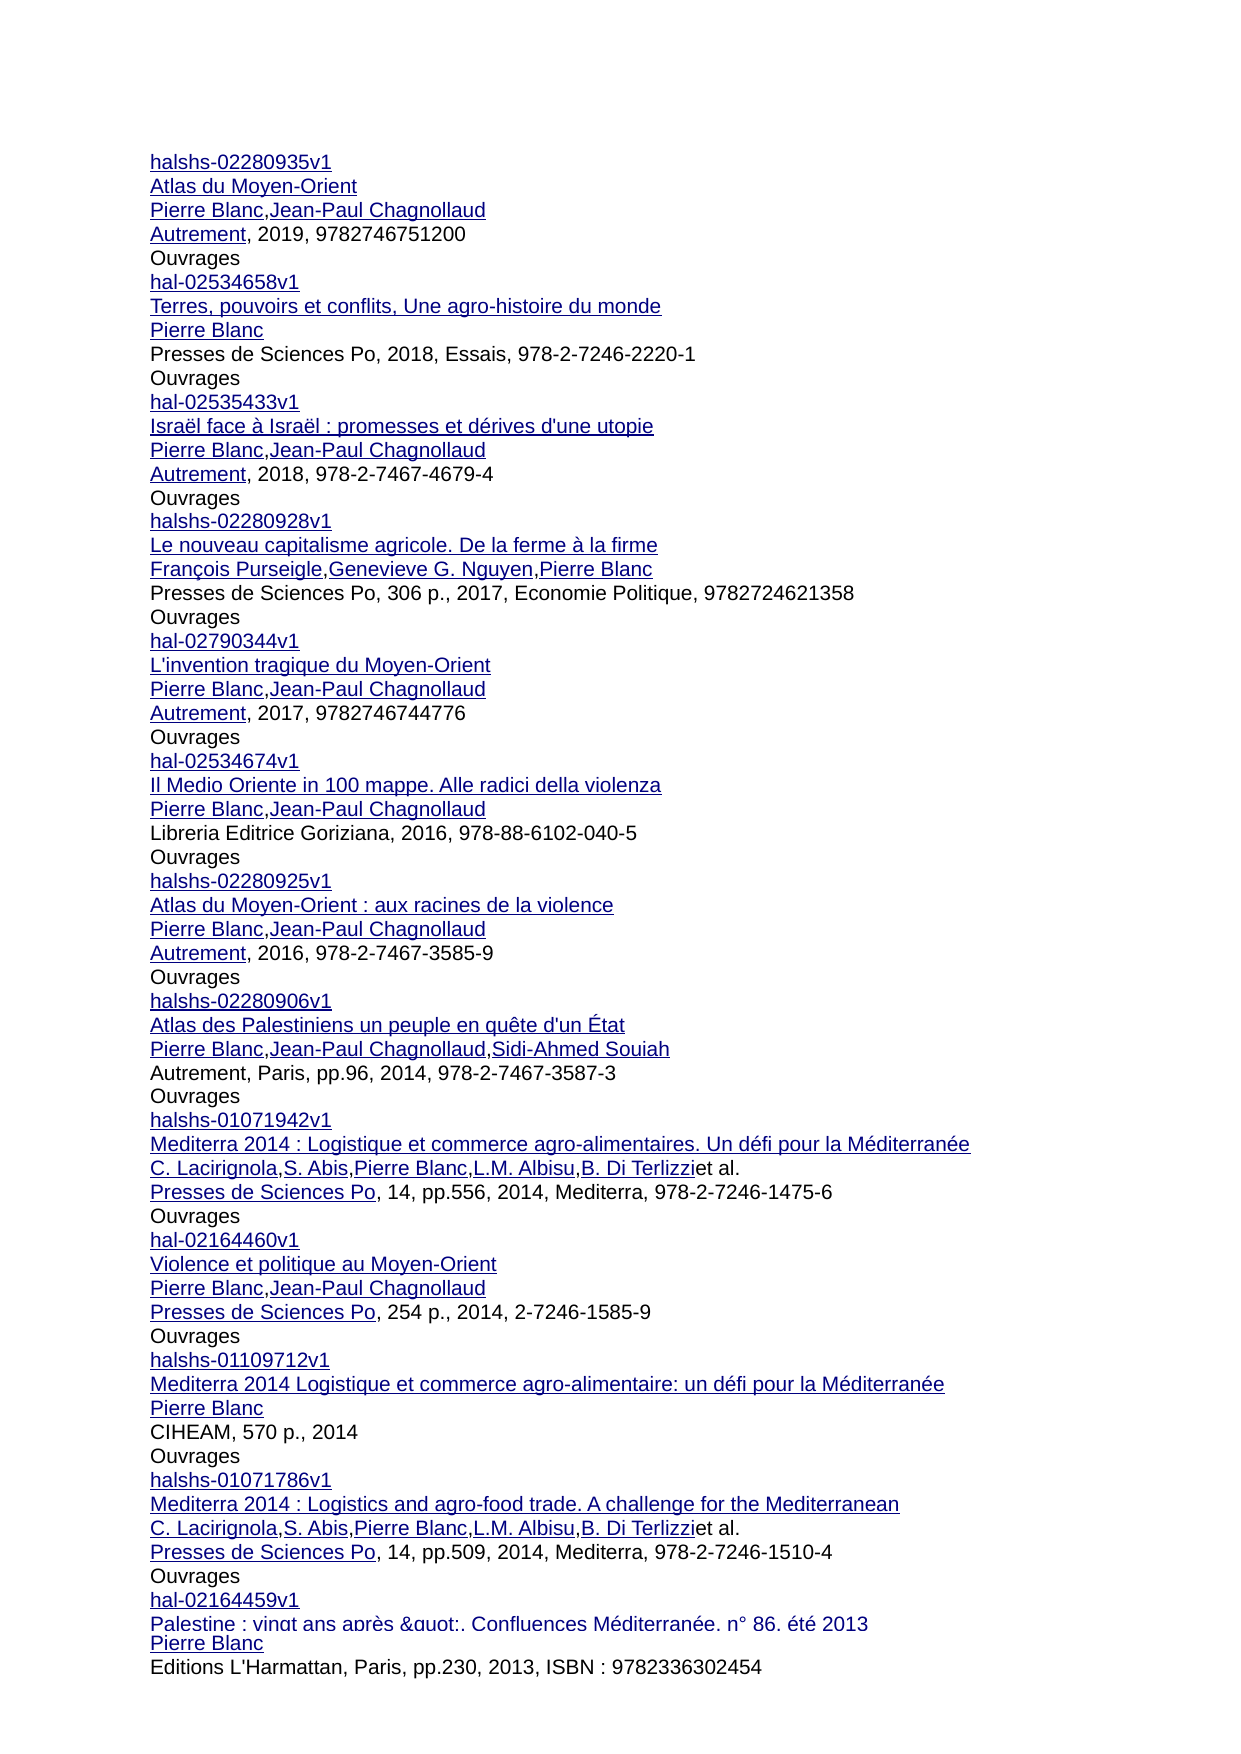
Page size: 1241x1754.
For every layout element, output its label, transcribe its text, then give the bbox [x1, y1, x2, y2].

table_cell Mediterra 2014 : Logistique et commerce agro-alimentaires. Un défi pour la Méditerranée C. Lacirignola,S. Abis,Pierre Blanc,L.M. Albisu,B. Di Terlizziet al. Presses de Sciences Po, 14, pp.556, 2014, Mediterra, 978-2-7246-1475-6 Ouvrages hal-02164460v1 [150, 1132, 1090, 1252]
table_cell Israël face à Israël : promesses et dérives d'une utopie Pierre Blanc,Jean-Paul Chagnollaud Autrement, 2018, 978-2-7467-4679-4 Ouvrages halshs-02280928v1 [150, 414, 1090, 533]
table_cell Terres, pouvoirs et conflits, Une agro-histoire du monde Pierre Blanc Presses de Sciences Po, 2018, Essais, 978-2-7246-2220-1 Ouvrages hal-02535433v1 [150, 294, 1090, 413]
table_cell Atlas du Moyen-Orient : aux racines de la violence Pierre Blanc,Jean-Paul Chagnollaud Autrement, 2016, 978-2-7467-3585-9 Ouvrages halshs-02280906v1 [150, 893, 1090, 1012]
table_cell Mediterra 2014 Logistique et commerce agro-alimentaire: un défi pour la Méditerranée Pierre Blanc CIHEAM, 570 p., 2014 Ouvrages halshs-01071786v1 [150, 1372, 1090, 1492]
table_cell Atlas du Moyen-Orient Pierre Blanc,Jean-Paul Chagnollaud Autrement, 2019, 9782746751200 Ouvrages hal-02534658v1 [150, 174, 1090, 294]
table_cell L'invention tragique du Moyen-Orient Pierre Blanc,Jean-Paul Chagnollaud Autrement, 2017, 9782746744776 Ouvrages hal-02534674v1 [150, 653, 1090, 773]
table_cell Le nouveau capitalisme agricole. De la ferme à la firme François Purseigle,Genevieve G. Nguyen,Pierre Blanc Presses de Sciences Po, 306 p., 2017, Economie Politique, 9782724621358 Ouvrages hal-02790344v1 [150, 533, 1090, 653]
table_cell Mediterra 2014 : Logistics and agro-food trade. A challenge for the Mediterranean C. Lacirignola,S. Abis,Pierre Blanc,L.M. Albisu,B. Di Terlizziet al. Presses de Sciences Po, 14, pp.509, 2014, Mediterra, 978-2-7246-1510-4 Ouvrages hal-02164459v1 [150, 1492, 1090, 1611]
table_cell Il Medio Oriente in 100 mappe. Alle radici della violenza Pierre Blanc,Jean-Paul Chagnollaud Libreria Editrice Goriziana, 2016, 978-88-6102-040-5 Ouvrages halshs-02280925v1 [150, 773, 1090, 893]
table_cell Palestine : vingt ans après &quot;, Confluences Méditerranée, n° 86, été 2013 Pierre Blanc Editions L'Harmattan, Paris, pp.230, 2013, ISBN : 9782336302454 [150, 1611, 1090, 1679]
table_cell Atlas des Palestiniens un peuple en quête d'un État Pierre Blanc,Jean-Paul Chagnollaud,Sidi-Ahmed Souiah Autrement, Paris, pp.96, 2014, 978-2-7467-3587-3 Ouvrages halshs-01071942v1 [150, 1013, 1090, 1132]
table_cell Violence et politique au Moyen-Orient Pierre Blanc,Jean-Paul Chagnollaud Presses de Sciences Po, 254 p., 2014, 2-7246-1585-9 Ouvrages halshs-01109712v1 [150, 1252, 1090, 1372]
table_cell halshs-02280935v1 [150, 150, 1090, 174]
